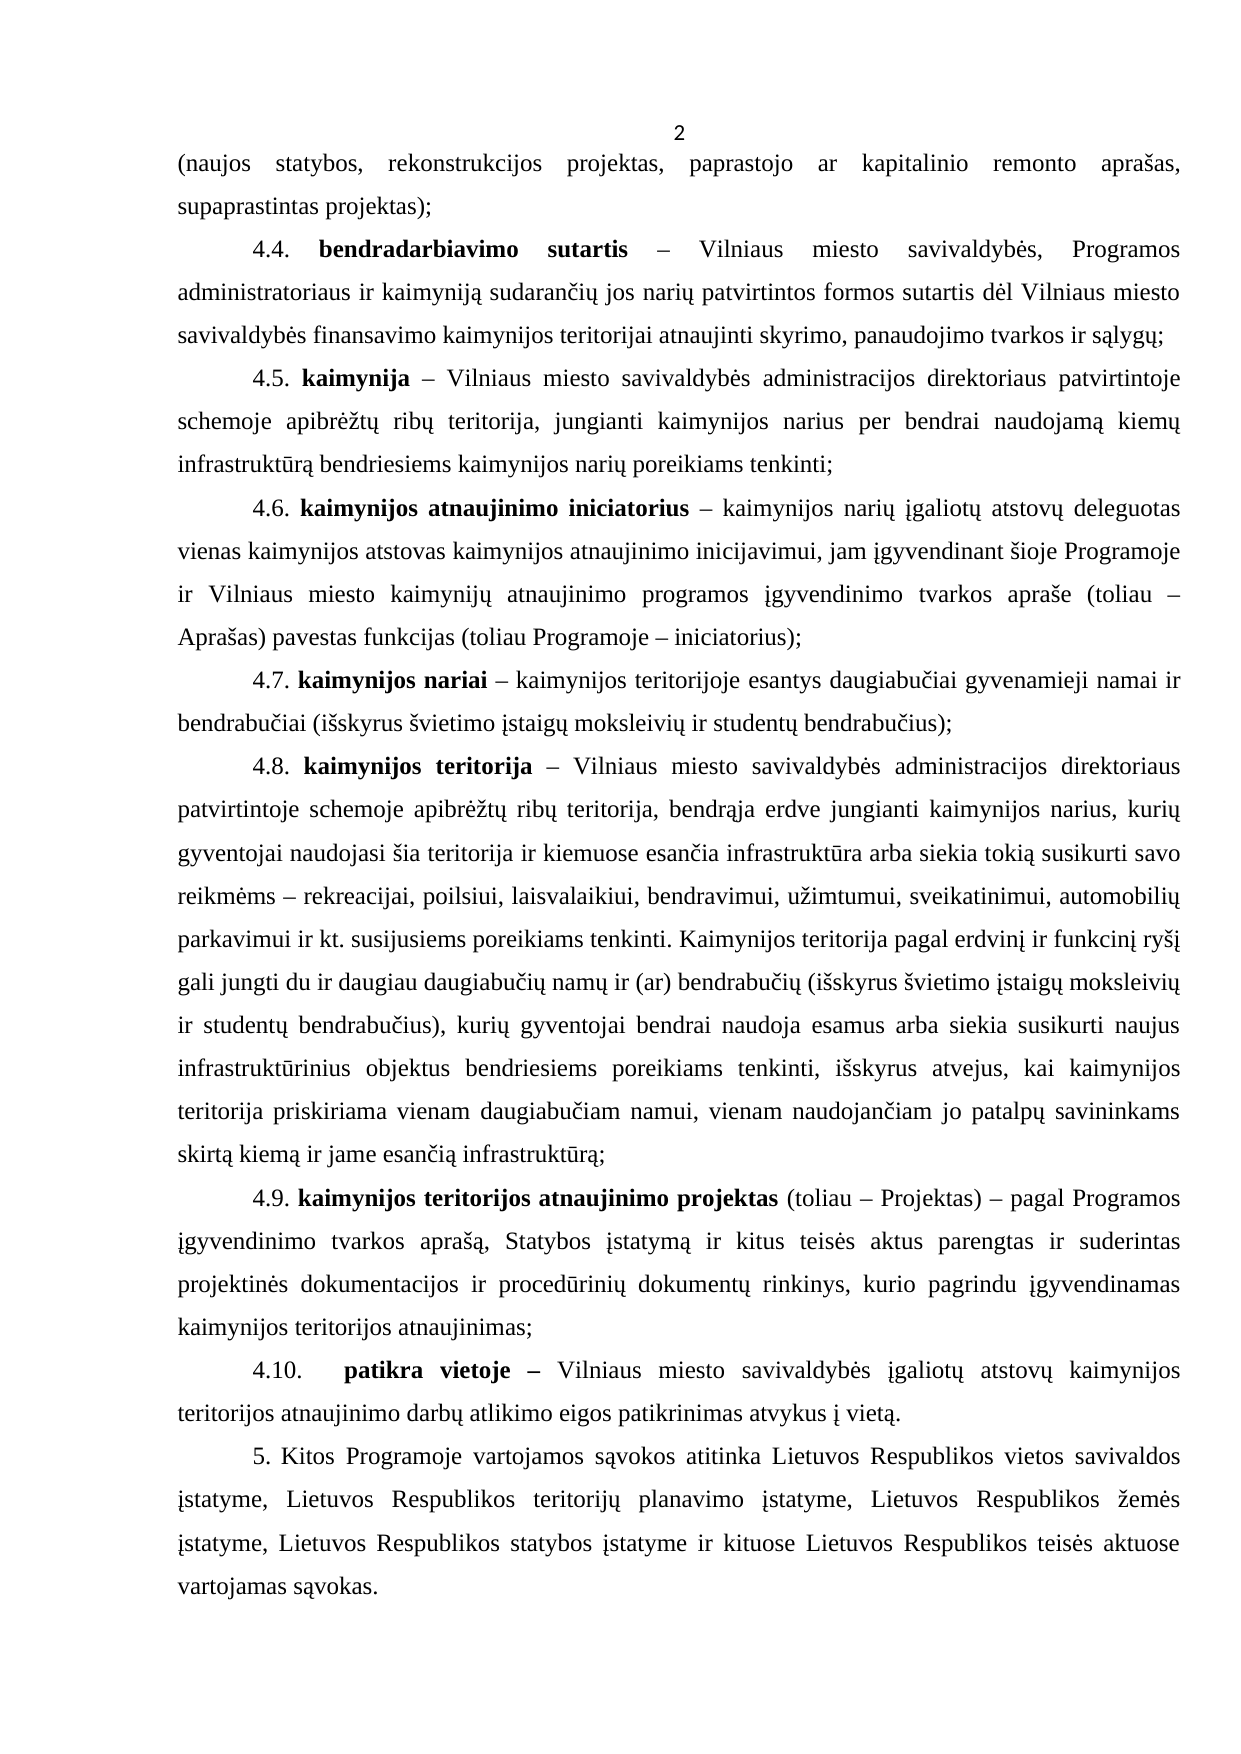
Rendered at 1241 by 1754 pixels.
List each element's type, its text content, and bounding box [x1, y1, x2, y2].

text 5. Kitos Programoje vartojamos sąvokos atitinka Lietuvos Respublikos vietos savivaldos įstatyme, Lietuvos Respublikos teritorijų planavimo įstatyme, Lietuvos Respublikos žemės įstatyme, Lietuvos Respublikos statybos įstatyme ir kituose Lietuvos Respublikos teisės aktuose vartojamas sąvokas. [177, 1441, 1181, 1599]
text 4.10. patikra vietoje – Vilniaus miesto savivaldybės įgaliotų atstovų kaimynijos teritorijos atnaujinimo darbų atlikimo eigos patikrinimas atvykus į vietą. [177, 1355, 1181, 1427]
text 4.8. kaimynijos teritorija – Vilniaus miesto savivaldybės administracijos direktoriaus patvirtintoje schemoje apibrėžtų ribų teritorija, bendrąja erdve jungianti kaimynijos narius, kurių gyventojai naudojasi šia teritorija ir kiemuose esančia infrastruktūra arba siekia tokią susikurti savo reikmėms – rekreacijai, poilsiui, laisvalaikiui, bendravimui, užimtumui, sveikatinimui, automobilių parkavimui ir kt. susijusiems poreikiams tenkinti. Kaimynijos teritorija pagal erdvinį ir funkcinį ryšį gali jungti du ir daugiau daugiabučių namų ir (ar) bendrabučių (išskyrus švietimo įstaigų moksleivių ir studentų bendrabučius), kurių gyventojai bendrai naudoja esamus arba siekia susikurti naujus infrastruktūrinius objektus bendriesiems poreikiams tenkinti, išskyrus atvejus, kai kaimynijos teritorija priskiriama vienam daugiabučiam namui, vienam naudojančiam jo patalpų savininkams skirtą kiemą ir jame esančią infrastruktūrą; [177, 751, 1181, 1168]
text 4.9. kaimynijos teritorijos atnaujinimo projektas (toliau – Projektas) – pagal Programos įgyvendinimo tvarkos aprašą, Statybos įstatymą ir kitus teisės aktus parengtas ir suderintas projektinės dokumentacijos ir procedūrinių dokumentų rinkinys, kurio pagrindu įgyvendinamas kaimynijos teritorijos atnaujinimas; [177, 1183, 1181, 1341]
text 4.6. kaimynijos atnaujinimo iniciatorius – kaimynijos narių įgaliotų atstovų deleguotas vienas kaimynijos atstovas kaimynijos atnaujinimo inicijavimui, jam įgyvendinant šioje Programoje ir Vilniaus miesto kaimynijų atnaujinimo programos įgyvendinimo tvarkos apraše (toliau – Aprašas) pavestas funkcijas (toliau Programoje – iniciatorius); [177, 493, 1181, 651]
text 4.5. kaimynija – Vilniaus miesto savivaldybės administracijos direktoriaus patvirtintoje schemoje apibrėžtų ribų teritorija, jungianti kaimynijos narius per bendrai naudojamą kiemų infrastruktūrą bendriesiems kaimynijos narių poreikiams tenkinti; [177, 363, 1181, 478]
text 4.7. kaimynijos nariai – kaimynijos teritorijoje esantys daugiabučiai gyvenamieji namai ir bendrabučiai (išskyrus švietimo įstaigų moksleivių ir studentų bendrabučius); [177, 665, 1181, 737]
text 4.4. bendradarbiavimo sutartis – Vilniaus miesto savivaldybės, Programos administratoriaus ir kaimyniją sudarančių jos narių patvirtintos formos sutartis dėl Vilniaus miesto savivaldybės finansavimo kaimynijos teritorijai atnaujinti skyrimo, panaudojimo tvarkos ir sąlygų; [177, 234, 1181, 349]
text (naujos statybos, rekonstrukcijos projektas, paprastojo ar kapitalinio remonto aprašas, supaprastintas projektas); [177, 148, 1181, 219]
